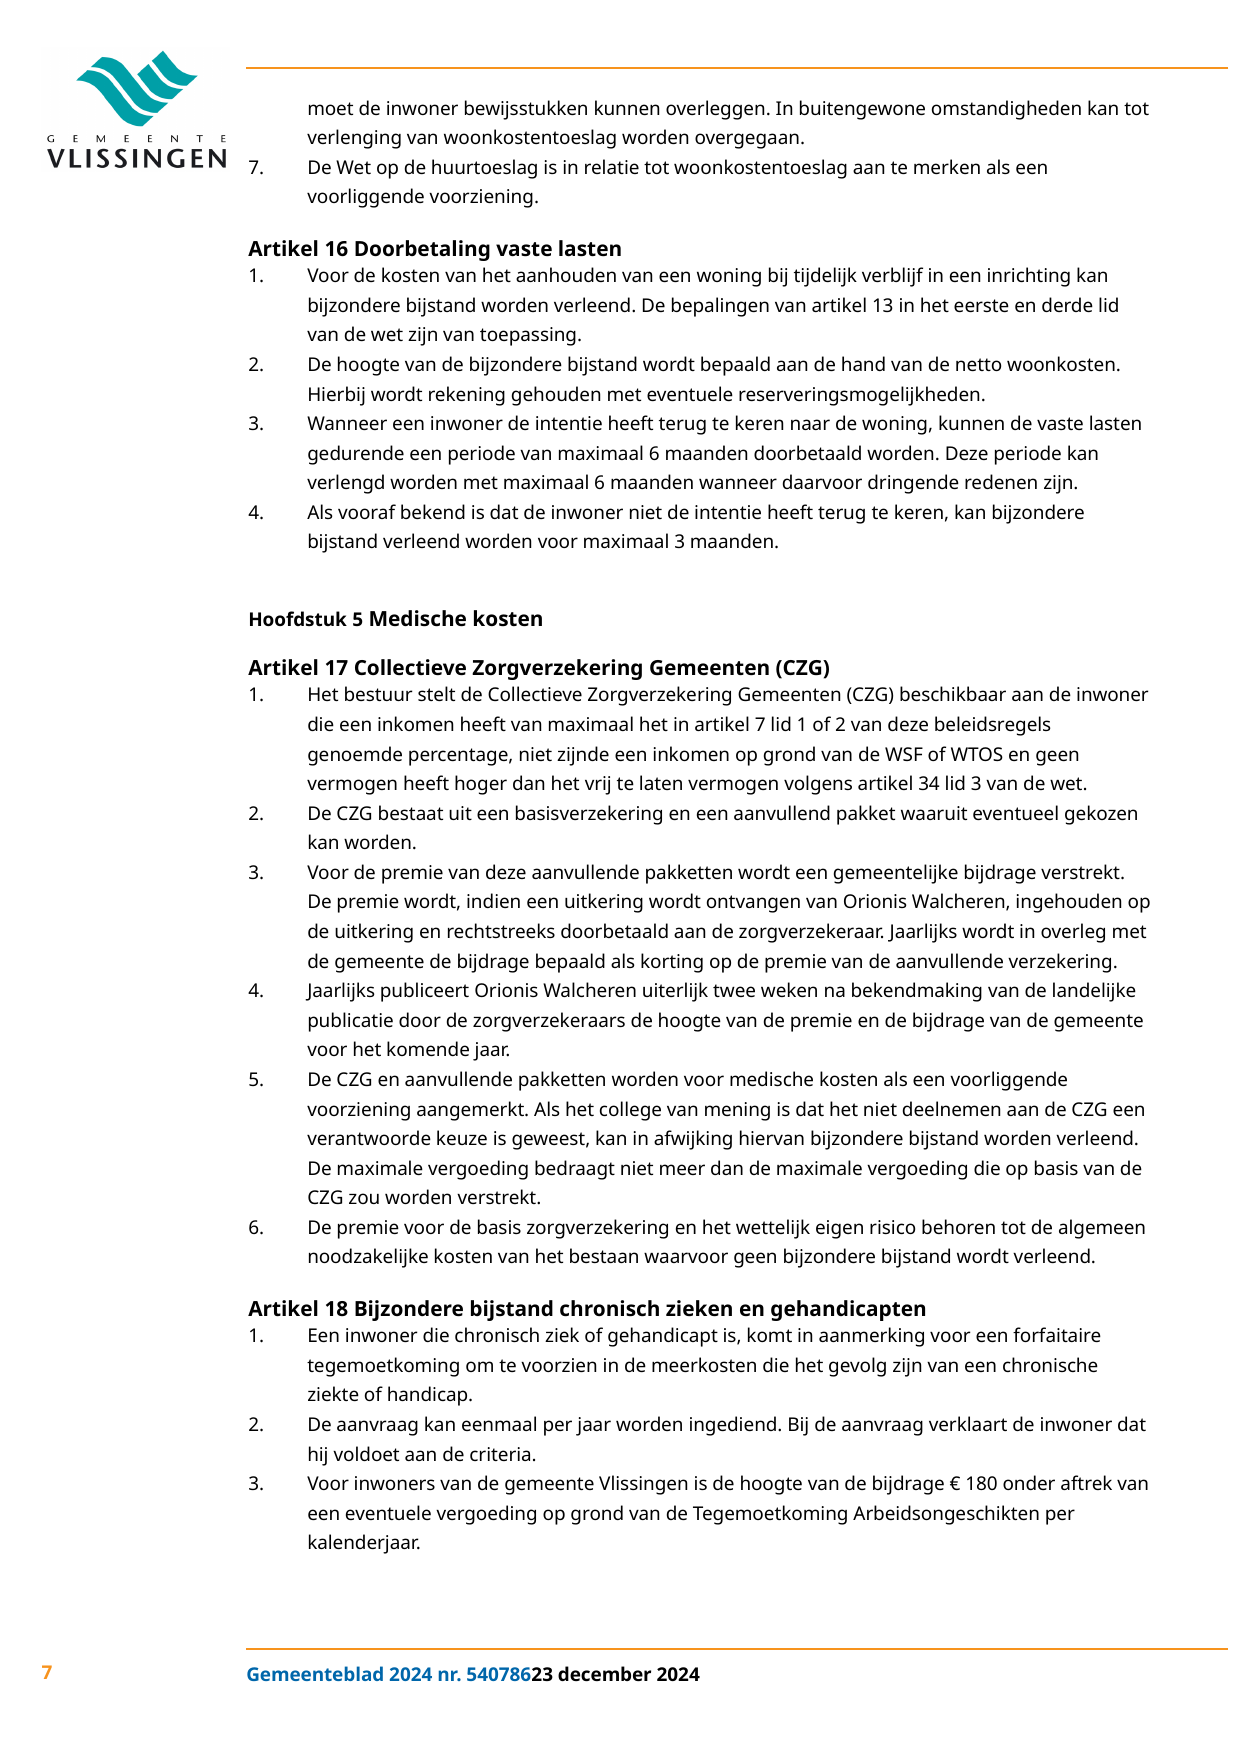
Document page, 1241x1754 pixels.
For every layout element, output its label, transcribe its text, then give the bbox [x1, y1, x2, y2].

list De premie voor de basis zorgverzekering en het wettelijk eigen risico behoren tot de algemeen noodzakelijke kosten van het bestaan waarvoor geen bijzondere bijstand wordt verleend. [248, 1214, 1152, 1269]
picture [41, 47, 231, 172]
list Voor inwoners van de gemeente Vlissingen is de hoogte van de bijdrage € 180 onder aftrek van een eventuele vergoeding op grond van de Tegemoetkoming Arbeidsongeschikten per kalenderjaar. [248, 1470, 1152, 1555]
list De CZG bestaat uit een basisverzekering en een aanvullend pakket waaruit eventueel gekozen kan worden. [248, 800, 1152, 855]
text Artikel 17 Collectieve Zorgverzekering Gemeenten (CZG) [248, 653, 1152, 682]
list Als vooraf bekend is dat de inwoner niet de intentie heeft terug te keren, kan bijzondere bijstand verleend worden voor maximaal 3 maanden. [248, 499, 1152, 554]
list Voor de kosten van het aanhouden van een woning bij tijdelijk verblijf in een inrichting kan bijzondere bijstand worden verleend. De bepalingen van artikel 13 in het eerste en derde lid van de wet zijn van toepassing. [248, 262, 1152, 347]
list Het bestuur stelt de Collectieve Zorgverzekering Gemeenten (CZG) beschikbaar aan de inwoner die een inkomen heeft van maximaal het in artikel 7 lid 1 of 2 van deze beleidsregels genoemde percentage, niet zijnde een inkomen op grond van de WSF of WTOS en geen vermogen heeft hoger dan het vrij te laten vermogen volgens artikel 34 lid 3 van de wet. [248, 682, 1152, 796]
list Jaarlijks publiceert Orionis Walcheren uiterlijk twee weken na bekendmaking van de landelijke publicatie door de zorgverzekeraars de hoogte van de premie en de bijdrage van de gemeente voor het komende jaar. [248, 977, 1152, 1062]
list moet de inwoner bewijsstukken kunnen overleggen. In buitengewone omstandigheden kan tot verlenging van woonkostentoeslag worden overgegaan. [248, 95, 1152, 150]
list Een inwoner die chronisch ziek of gehandicapt is, komt in aanmerking voor een forfaitaire tegemoetkoming om te voorzien in de meerkosten die het gevolg zijn van een chronische ziekte of handicap. [248, 1322, 1152, 1407]
list De CZG en aanvullende pakketten worden voor medische kosten als een voorliggende voorziening aangemerkt. Als het college van mening is dat het niet deelnemen aan de CZG een verantwoorde keuze is geweest, kan in afwijking hiervan bijzondere bijstand worden verleend. De maximale vergoeding bedraagt niet meer dan de maximale vergoeding die op basis van de CZG zou worden verstrekt. [248, 1066, 1152, 1210]
list Voor de premie van deze aanvullende pakketten wordt een gemeentelijke bijdrage verstrekt. De premie wordt, indien een uitkering wordt ontvangen van Orionis Walcheren, ingehouden op de uitkering en rechtstreeks doorbetaald aan de zorgverzekeraar. Jaarlijks wordt in overleg met de gemeente de bijdrage bepaald als korting op de premie van de aanvullende verzekering. [248, 859, 1152, 973]
text Hoofdstuk 5 Medische kosten [248, 604, 1152, 632]
list De aanvraag kan eenmaal per jaar worden ingediend. Bij de aanvraag verklaart de inwoner dat hij voldoet aan de criteria. [248, 1411, 1152, 1467]
list De Wet op de huurtoeslag is in relatie tot woonkostentoeslag aan te merken als een voorliggende voorziening. [248, 154, 1152, 209]
list De hoogte van de bijzondere bijstand wordt bepaald aan de hand van de netto woonkosten. Hierbij wordt rekening gehouden met eventuele reserveringsmogelijkheden. [248, 351, 1152, 406]
text Artikel 16 Doorbetaling vaste lasten [248, 234, 1152, 262]
list Wanneer een inwoner de intentie heeft terug te keren naar de woning, kunnen de vaste lasten gedurende een periode van maximaal 6 maanden doorbetaald worden. Deze periode kan verlengd worden met maximaal 6 maanden wanneer daarvoor dringende redenen zijn. [248, 410, 1152, 495]
text Artikel 18 Bijzondere bijstand chronisch zieken en gehandicapten [248, 1294, 1152, 1322]
